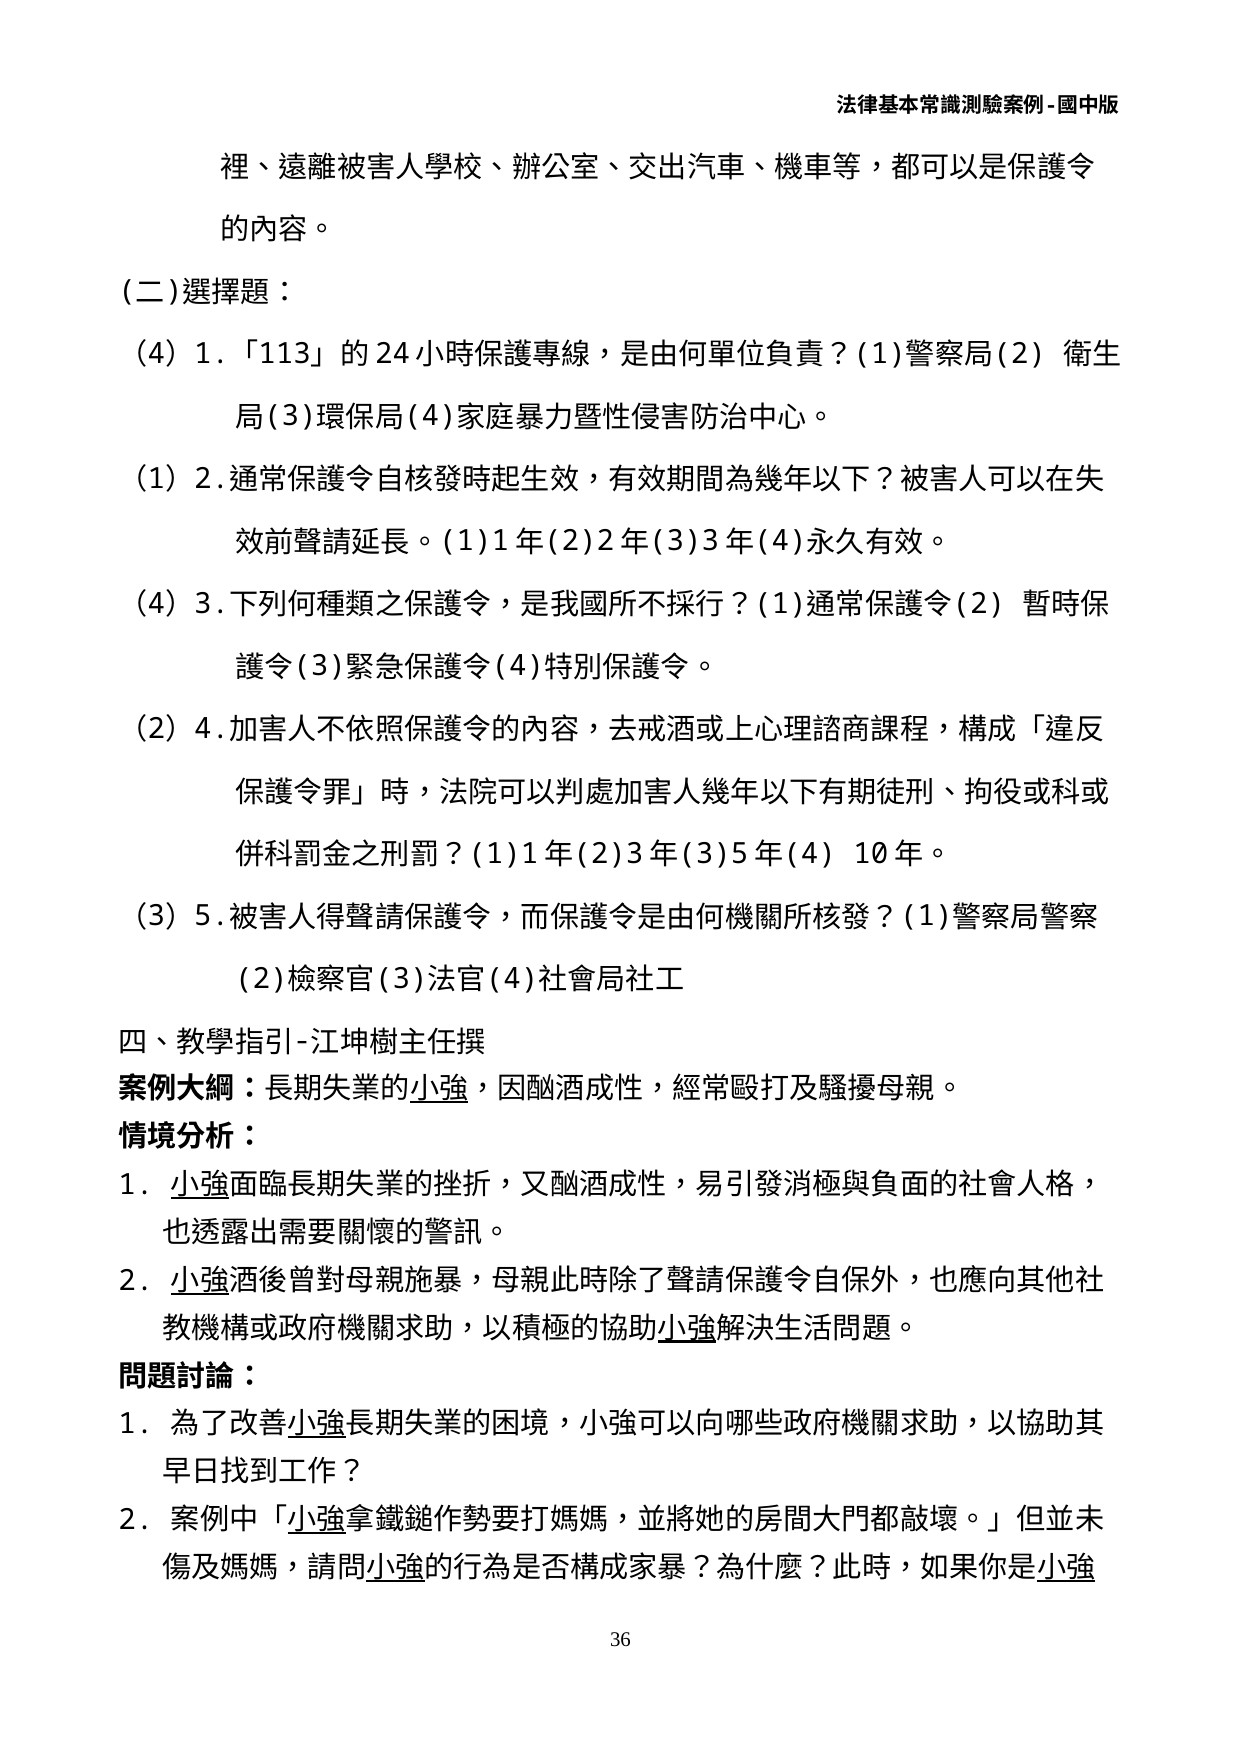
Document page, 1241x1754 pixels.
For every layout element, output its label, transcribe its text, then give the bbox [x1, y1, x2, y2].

text 1. 小強面臨長期失業的挫折，又酗酒成性，易引發消極與負面的社會人格，也透露出需要關懷的警訊。 [118, 1156, 1122, 1252]
text 1. 為了改善小強長期失業的困境，小強可以向哪些政府機關求助，以協助其早日找到工作？ [118, 1396, 1122, 1491]
text 四、教學指引-江坤樹主任撰 [118, 998, 1122, 1060]
text 2. 小強酒後曾對母親施暴，母親此時除了聲請保護令自保外，也應向其他社教機構或政府機關求助，以積極的協助小強解決生活問題。 [118, 1252, 1122, 1348]
text （3）5.被害人得聲請保護令，而保護令是由何機關所核發？(1)警察局警察(2)檢察官(3)法官(4)社會局社工 [118, 873, 1122, 998]
text （1）2.通常保護令自核發時起生效，有效期間為幾年以下？被害人可以在失效前聲請延長。(1)1年(2)2年(3)3年(4)永久有效。 [118, 435, 1122, 560]
text 案例大綱：長期失業的小強，因酗酒成性，經常毆打及騷擾母親。 [118, 1060, 1122, 1108]
text 2. 案例中「小強拿鐵鎚作勢要打媽媽，並將她的房間大門都敲壞。」但並未傷及媽媽，請問小強的行為是否構成家暴？為什麼？此時，如果你是小強 [118, 1491, 1122, 1587]
text 裡、遠離被害人學校、辦公室、交出汽車、機車等，都可以是保護令的內容。 [118, 123, 1122, 248]
text （2）4.加害人不依照保護令的內容，去戒酒或上心理諮商課程，構成「違反保護令罪」時，法院可以判處加害人幾年以下有期徒刑、拘役或科或併科罰金之刑罰？(1)1年(2)3年(3)5年(4) 10年。 [118, 685, 1122, 873]
text 情境分析： [118, 1108, 1122, 1156]
text 問題討論： [118, 1348, 1122, 1396]
text (二)選擇題： [118, 248, 1122, 310]
text （4）3.下列何種類之保護令，是我國所不採行？(1)通常保護令(2) 暫時保護令(3)緊急保護令(4)特別保護令。 [118, 560, 1122, 685]
text （4）1.「113」的24小時保護專線，是由何單位負責？(1)警察局(2) 衛生局(3)環保局(4)家庭暴力暨性侵害防治中心。 [118, 310, 1122, 435]
